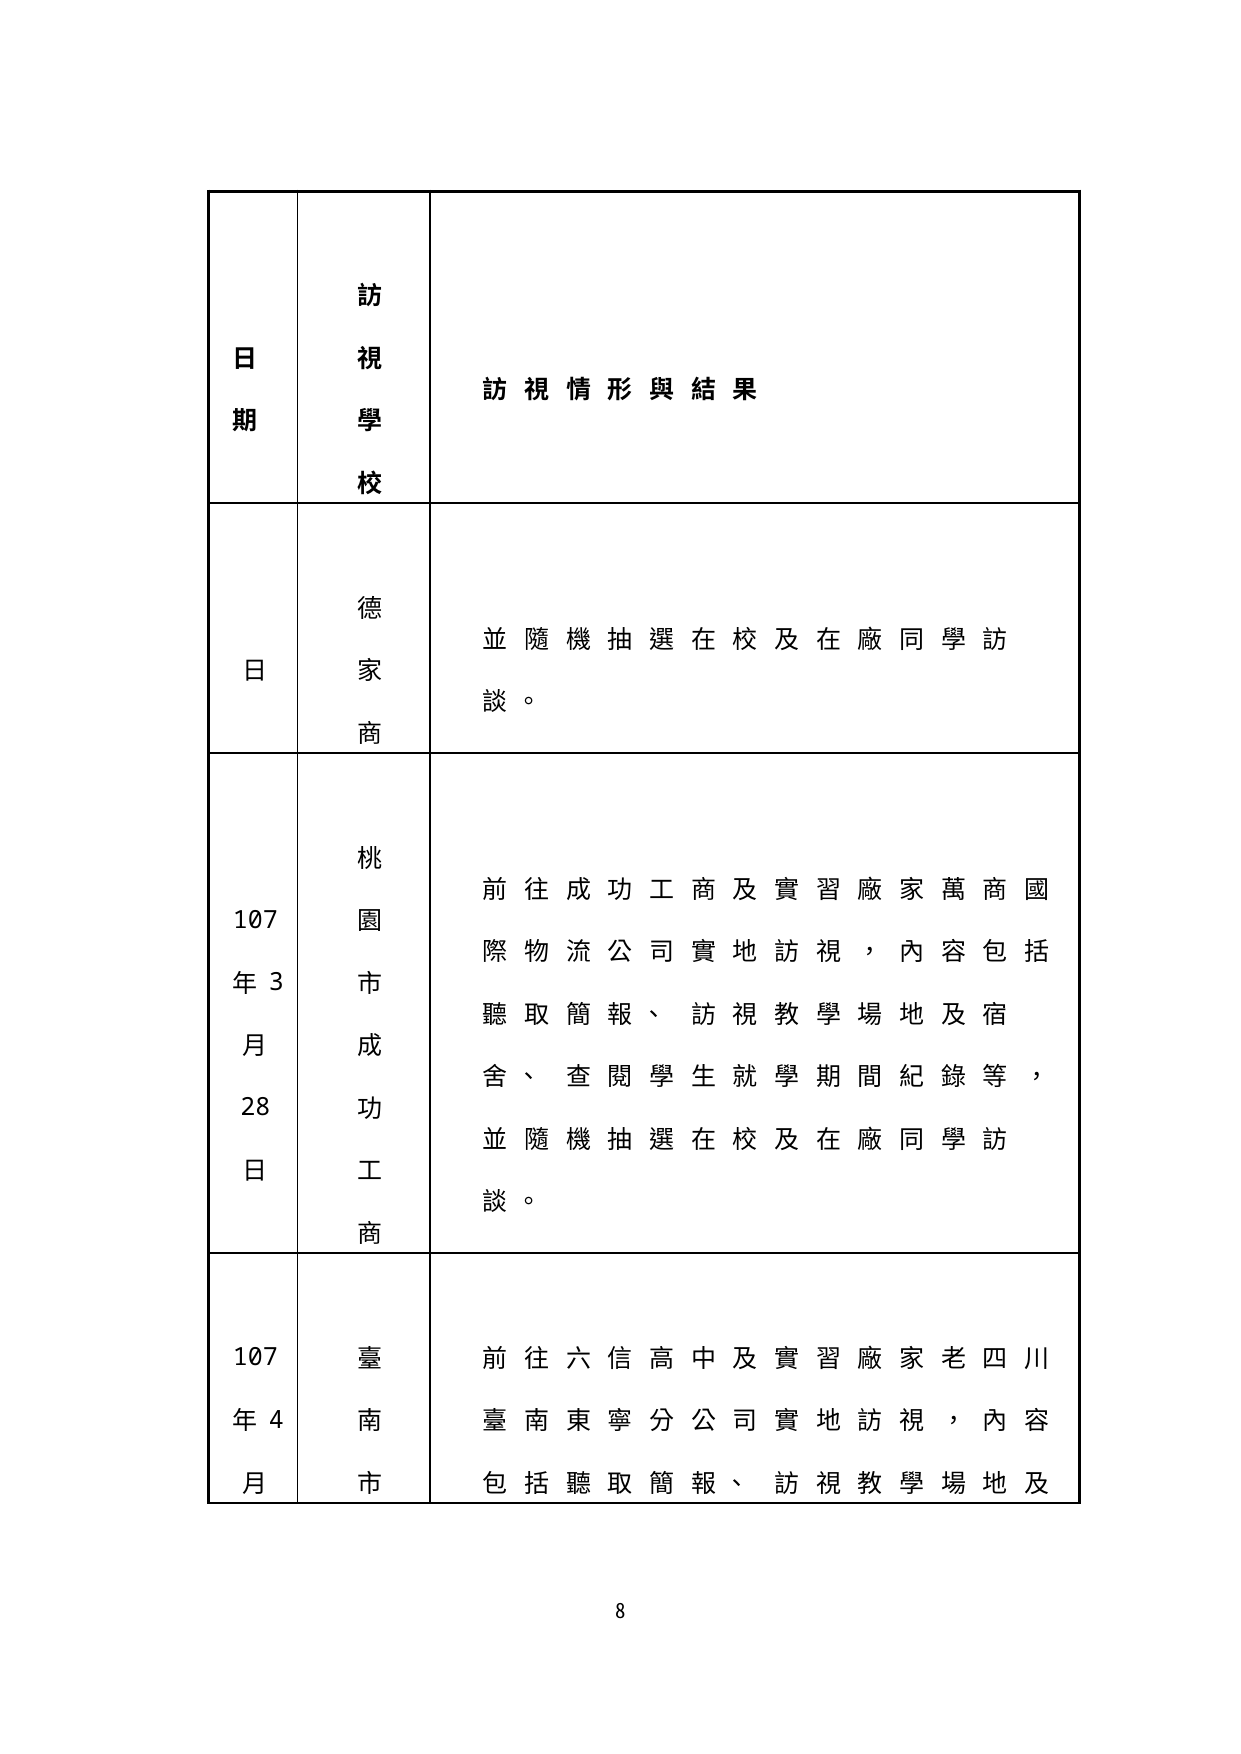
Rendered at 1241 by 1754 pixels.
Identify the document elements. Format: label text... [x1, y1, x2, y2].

table_cell 臺南市 [298, 1254, 429, 1502]
table_header 日期 [210, 193, 297, 502]
table_cell 前往六信高中及實習廠家老四川臺南東寧分公司實地訪視，內容包括聽取簡報、訪視教學場地及 [431, 1254, 1078, 1502]
table_cell 德家商 [298, 504, 429, 752]
table_cell 桃園市成功工商 [298, 754, 429, 1252]
table_cell 107年4月 [210, 1254, 297, 1502]
table_header 訪視學校 [298, 193, 429, 502]
table_cell 日 [210, 504, 297, 752]
table_cell 107年3月 28日 [210, 754, 297, 1252]
table_cell 並隨機抽選在校及在廠同學訪談。 [431, 504, 1078, 752]
table_header 訪視情形與結果 [431, 193, 1078, 502]
table_cell 前往成功工商及實習廠家萬商國際物流公司實地訪視，內容包括聽取簡報、訪視教學場地及宿舍、查閱學生就學期間紀錄等，並隨機抽選在校及在廠同學訪談。 [431, 754, 1078, 1252]
